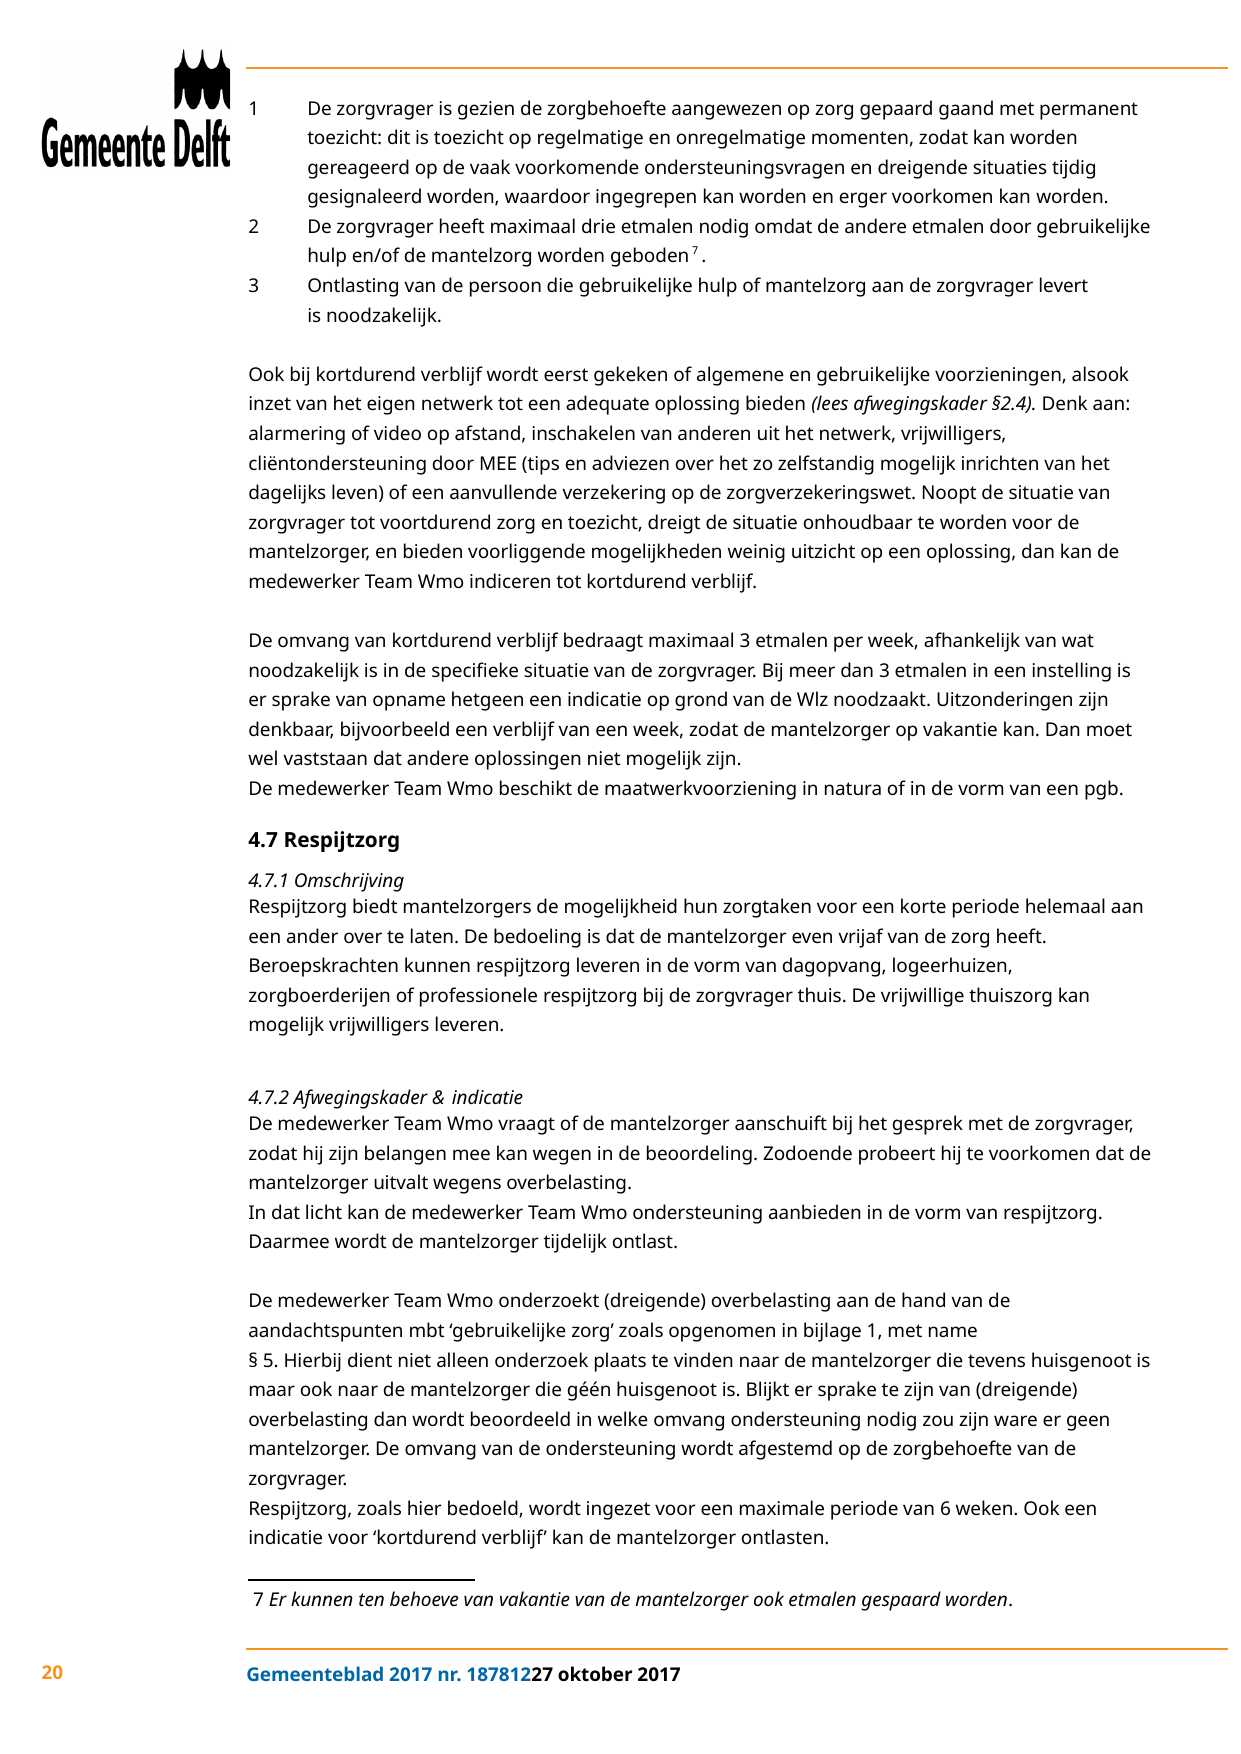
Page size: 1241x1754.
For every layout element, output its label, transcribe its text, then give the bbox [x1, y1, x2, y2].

list Er kunnen ten behoeve van vakantie van de mantelzorger ook etmalen gespaard worden. [248, 1586, 1152, 1612]
picture [41, 47, 231, 172]
text De omvang van kortdurend verblijf bedraagt maximaal 3 etmalen per week, afhankelijk van wat noodzakelijk is in de specifieke situatie van de zorgvrager. Bij meer dan 3 etmalen in een instelling is er sprake van opname hetgeen een indicatie op grond van de Wlz noodzaakt. Uitzonderingen zijn denkbaar, bijvoorbeeld een verblijf van een week, zodat de mantelzorger op vakantie kan. Dan moet wel vaststaan dat andere oplossingen niet mogelijk zijn. [248, 627, 1152, 771]
text 4.7 Respijtzorg [248, 826, 1152, 854]
text 4.7.2 Afwegingskader & indicatie [248, 1084, 1152, 1110]
text § 5. Hierbij dient niet alleen onderzoek plaats te vinden naar de mantelzorger die tevens huisgenoot is maar ook naar de mantelzorger die géén huisgenoot is. Blijkt er sprake te zijn van (dreigende) overbelasting dan wordt beoordeeld in welke omvang ondersteuning nodig zou zijn ware er geen mantelzorger. De omvang van de ondersteuning wordt afgestemd op de zorgbehoefte van de zorgvrager. [248, 1347, 1152, 1491]
text De medewerker Team Wmo vraagt of de mantelzorger aanschuift bij het gesprek met de zorgvrager, zodat hij zijn belangen mee kan wegen in de beoordeling. Zodoende probeert hij te voorkomen dat de mantelzorger uitvalt wegens overbelasting. [248, 1110, 1152, 1195]
text De medewerker Team Wmo beschikt de maatwerkvoorziening in natura of in de vorm van een pgb. [248, 775, 1152, 801]
text Respijtzorg biedt mantelzorgers de mogelijkheid hun zorgtaken voor een korte periode helemaal aan een ander over te laten. De bedoeling is dat de mantelzorger even vrijaf van de zorg heeft. Beroepskrachten kunnen respijtzorg leveren in de vorm van dagopvang, logeerhuizen, zorgboerderijen of professionele respijtzorg bij de zorgvrager thuis. De vrijwillige thuiszorg kan mogelijk vrijwilligers leveren. [248, 893, 1152, 1037]
text In dat licht kan de medewerker Team Wmo ondersteuning aanbieden in de vorm van respijtzorg. Daarmee wordt de mantelzorger tijdelijk ontlast. [248, 1199, 1152, 1254]
list Ontlasting van de persoon die gebruikelijke hulp of mantelzorg aan de zorgvrager levert is noodzakelijk. [248, 272, 1152, 328]
list De zorgvrager is gezien de zorgbehoefte aangewezen op zorg gepaard gaand met permanent toezicht: dit is toezicht op regelmatige en onregelmatige momenten, zodat kan worden gereageerd op de vaak voorkomende ondersteuningsvragen en dreigende situaties tijdig gesignaleerd worden, waardoor ingegrepen kan worden en erger voorkomen kan worden. [248, 95, 1152, 209]
text De medewerker Team Wmo onderzoekt (dreigende) overbelasting aan de hand van de aandachtspunten mbt ‘gebruikelijke zorg’ zoals opgenomen in bijlage 1, met name [248, 1288, 1152, 1343]
text Respijtzorg, zoals hier bedoeld, wordt ingezet voor een maximale periode van 6 weken. Ook een indicatie voor ‘kortdurend verblijf’ kan de mantelzorger ontlasten. [248, 1495, 1152, 1550]
text Ook bij kortdurend verblijf wordt eerst gekeken of algemene en gebruikelijke voorzieningen, alsook inzet van het eigen netwerk tot een adequate oplossing bieden (lees afwegingskader §2.4). Denk aan: alarmering of video op afstand, inschakelen van anderen uit het netwerk, vrijwilligers, cliëntondersteuning door MEE (tips en adviezen over het zo zelfstandig mogelijk inrichten van het dagelijks leven) of een aanvullende verzekering op de zorgverzekeringswet. Noopt de situatie van zorgvrager tot voortdurend zorg en toezicht, dreigt de situatie onhoudbaar te worden voor de mantelzorger, en bieden voorliggende mogelijkheden weinig uitzicht op een oplossing, dan kan de medewerker Team Wmo indiceren tot kortdurend verblijf. [248, 361, 1152, 594]
text 4.7.1 Omschrijving [248, 868, 1152, 893]
list De zorgvrager heeft maximaal drie etmalen nodig omdat de andere etmalen door gebruikelijke hulp en/of de mantelzorg worden geboden. [248, 213, 1152, 268]
